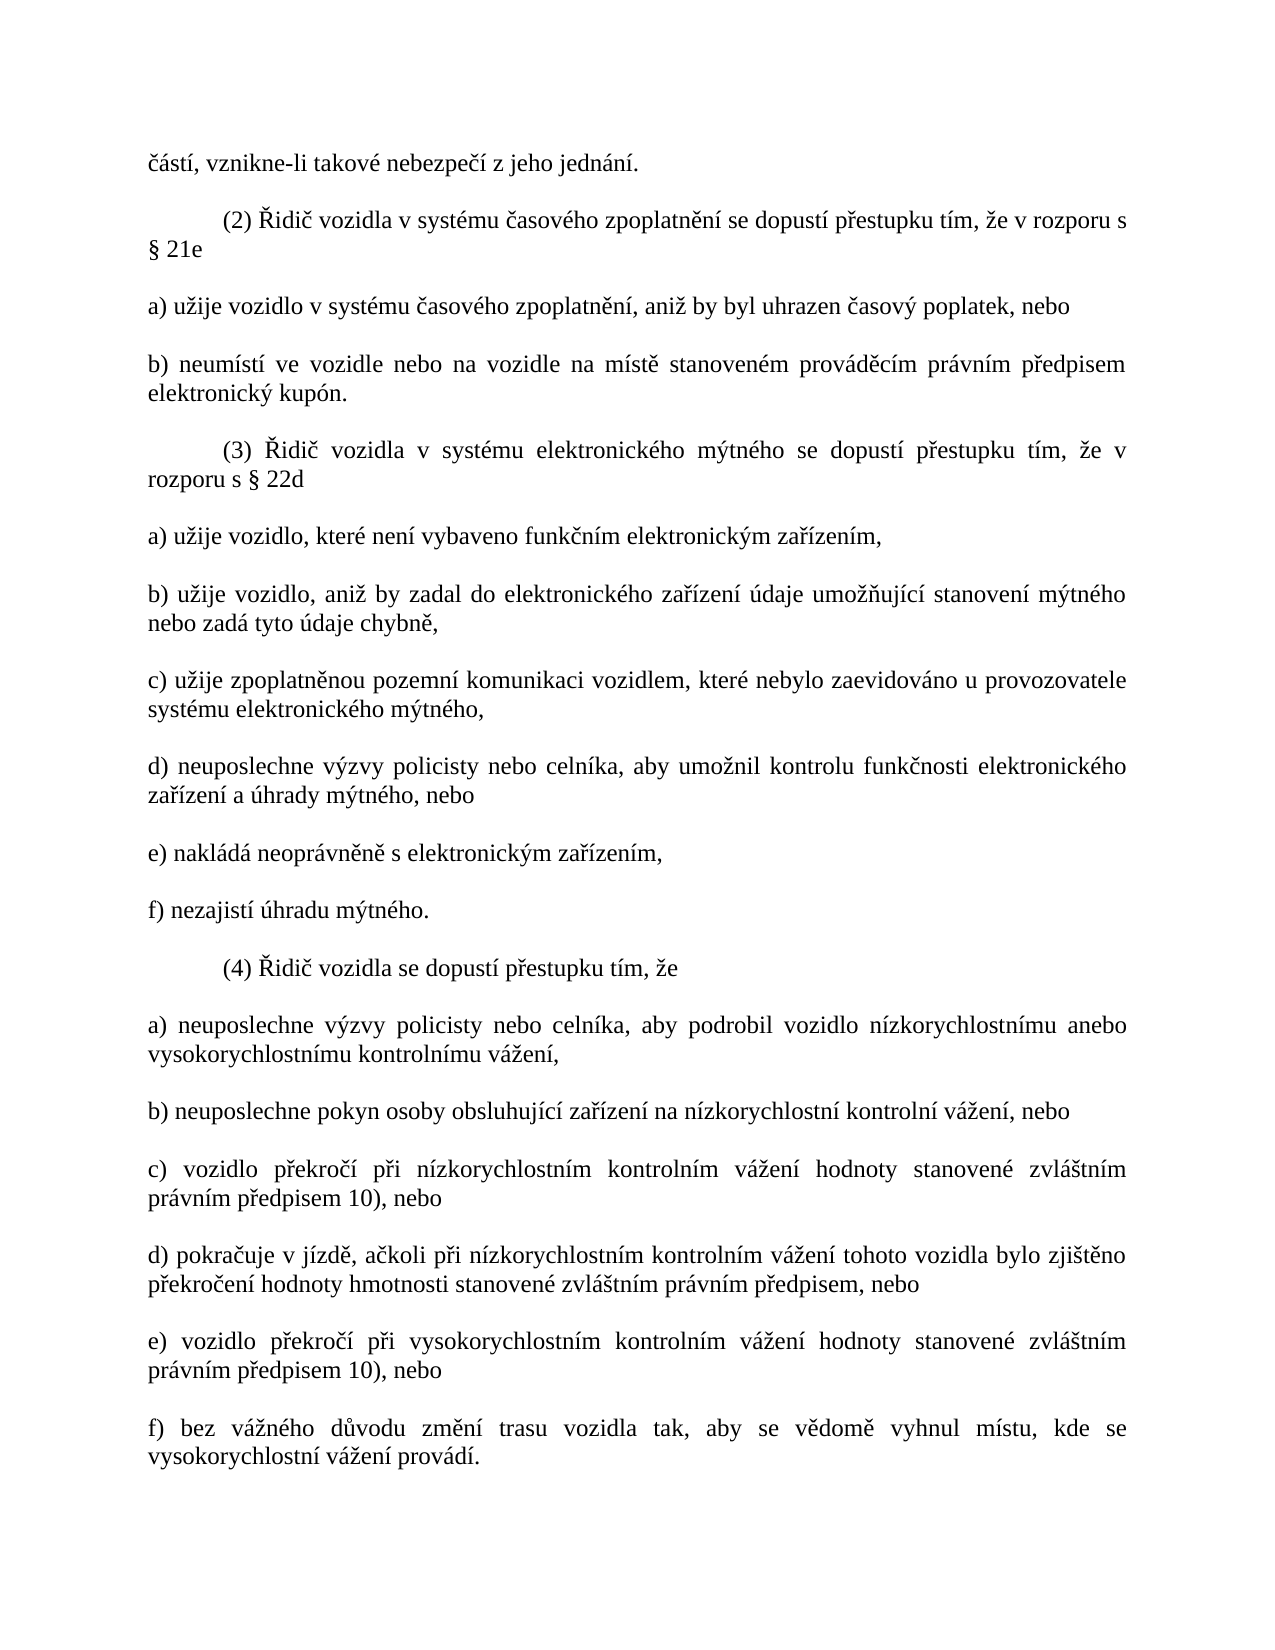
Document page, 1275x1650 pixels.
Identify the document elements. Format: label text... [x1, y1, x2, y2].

text c) vozidlo překročí při nízkorychlostním kontrolním vážení hodnoty stanovené zvláštním právním předpisem 10), nebo [148, 1154, 1127, 1211]
text f) nezajistí úhradu mýtného. [148, 895, 1127, 924]
text a) užije vozidlo, které není vybaveno funkčním elektronickým zařízením, [148, 521, 1127, 550]
text f) bez vážného důvodu změní trasu vozidla tak, aby se vědomě vyhnul místu, kde se vysokorychlostní vážení provádí. [148, 1413, 1127, 1470]
text (3) Řidič vozidla v systému elektronického mýtného se dopustí přestupku tím, že v rozporu s § 22d [148, 435, 1127, 493]
text b) neumístí ve vozidle nebo na vozidle na místě stanoveném prováděcím právním předpisem elektronický kupón. [148, 349, 1127, 406]
text e) vozidlo překročí při vysokorychlostním kontrolním vážení hodnoty stanovené zvláštním právním předpisem 10), nebo [148, 1326, 1127, 1384]
text c) užije zpoplatněnou pozemní komunikaci vozidlem, které nebylo zaevidováno u provozovatele systému elektronického mýtného, [148, 665, 1127, 723]
text a) užije vozidlo v systému časového zpoplatnění, aniž by byl uhrazen časový poplatek, nebo [148, 291, 1127, 320]
text a) neuposlechne výzvy policisty nebo celníka, aby podrobil vozidlo nízkorychlostnímu anebo vysokorychlostnímu kontrolnímu vážení, [148, 1010, 1127, 1068]
text b) užije vozidlo, aniž by zadal do elektronického zařízení údaje umožňující stanovení mýtného nebo zadá tyto údaje chybně, [148, 579, 1127, 636]
text částí, vznikne-li takové nebezpečí z jeho jednání. [148, 148, 1127, 176]
text d) pokračuje v jízdě, ačkoli při nízkorychlostním kontrolním vážení tohoto vozidla bylo zjištěno překročení hodnoty hmotnosti stanovené zvláštním právním předpisem, nebo [148, 1240, 1127, 1298]
text b) neuposlechne pokyn osoby obsluhující zařízení na nízkorychlostní kontrolní vážení, nebo [148, 1096, 1127, 1125]
text (4) Řidič vozidla se dopustí přestupku tím, že [148, 953, 1127, 981]
text d) neuposlechne výzvy policisty nebo celníka, aby umožnil kontrolu funkčnosti elektronického zařízení a úhrady mýtného, nebo [148, 751, 1127, 809]
text e) nakládá neoprávněně s elektronickým zařízením, [148, 838, 1127, 866]
text (2) Řidič vozidla v systému časového zpoplatnění se dopustí přestupku tím, že v rozporu s § 21e [148, 205, 1127, 263]
